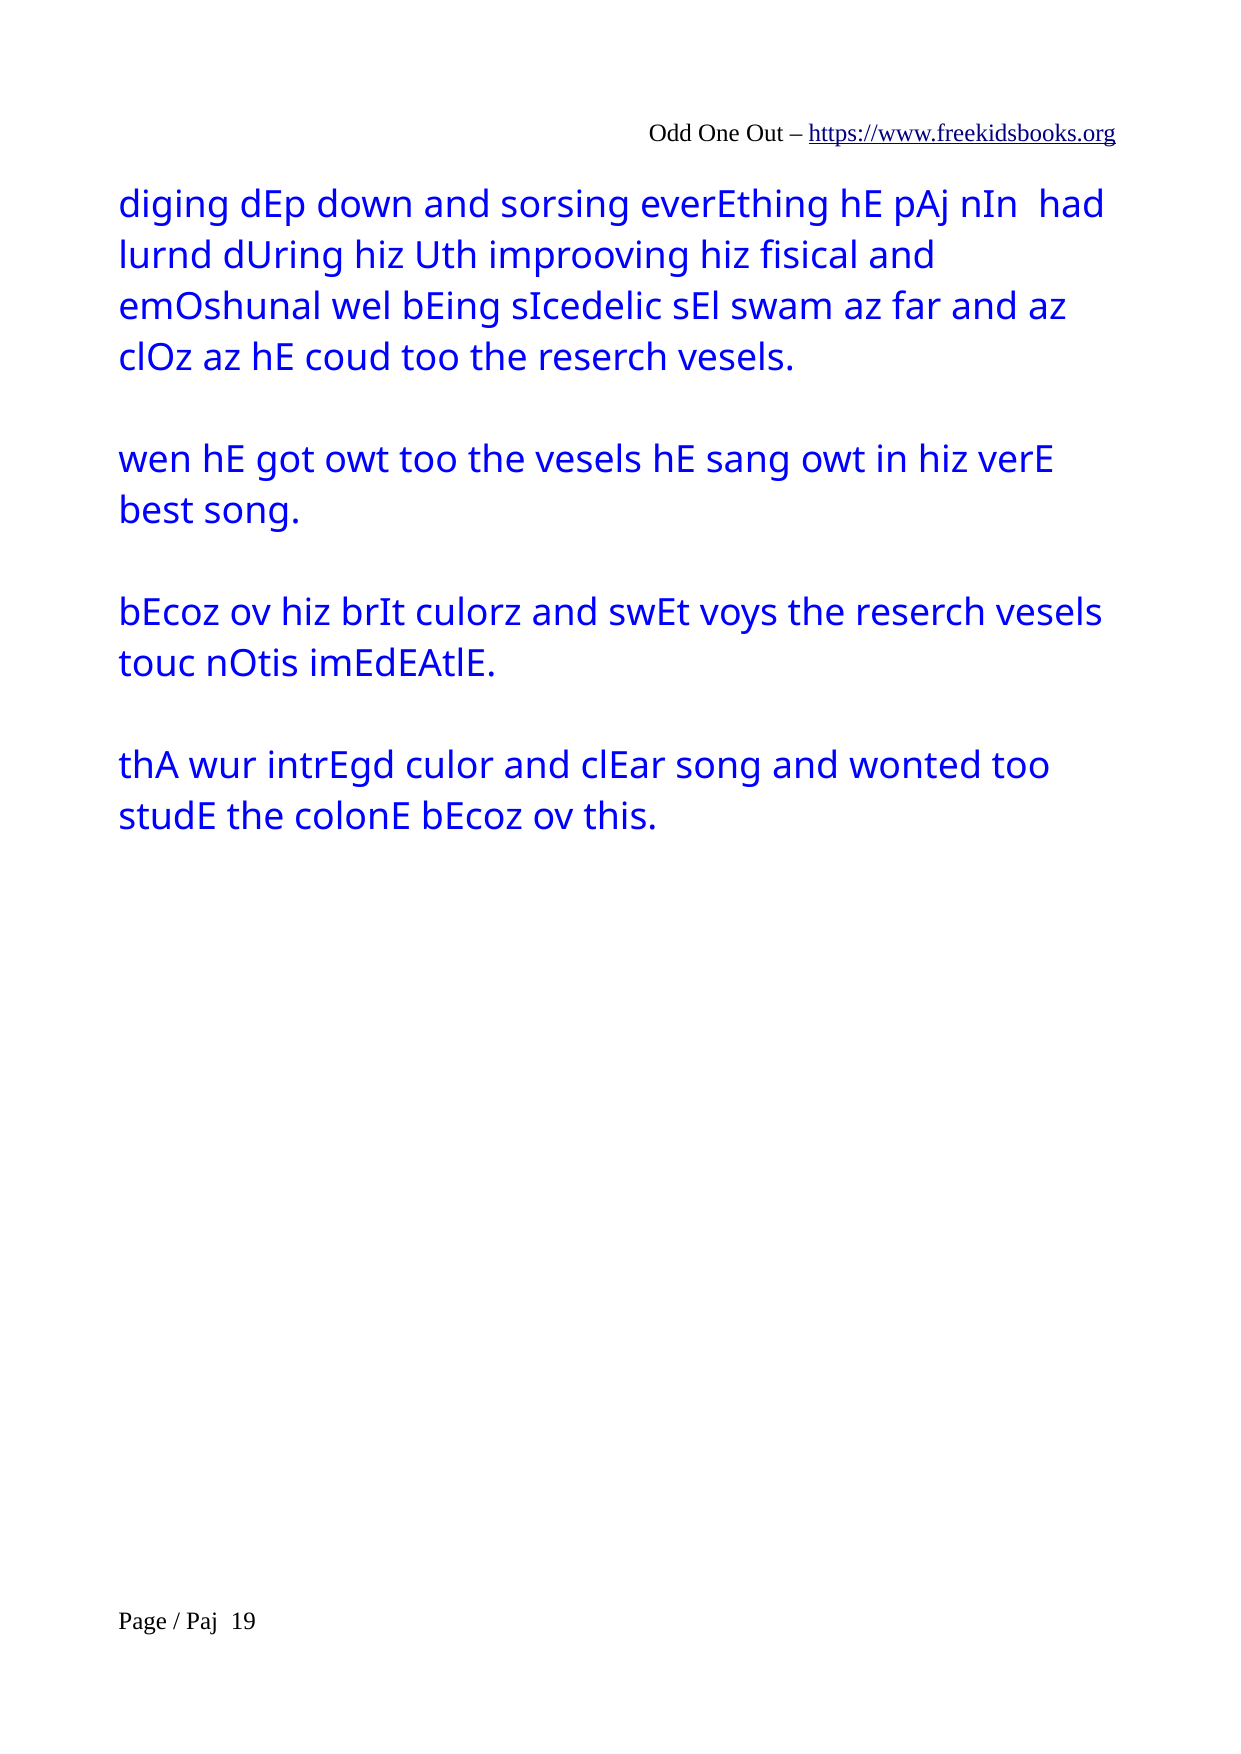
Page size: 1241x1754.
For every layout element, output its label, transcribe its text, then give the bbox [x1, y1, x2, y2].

text wen hE got owt too the vesels hE sang owt in hiz verE best song. [118, 432, 1122, 534]
text diging dEp down and sorsing everEthing hE pAj nIn had lurnd dUring hiz Uth improoving hiz fisical and emOshunal wel bEing sIcedelic sEl swam az far and az clOz az hE coud too the reserch vesels. [118, 177, 1122, 381]
text bEcoz ov hiz brIt culorz and swEt voys the reserch vesels touc nOtis imEdEAtlE. [118, 585, 1122, 687]
text thA wur intrEgd culor and clEar song and wonted too studE the colonE bEcoz ov this. [118, 738, 1122, 841]
